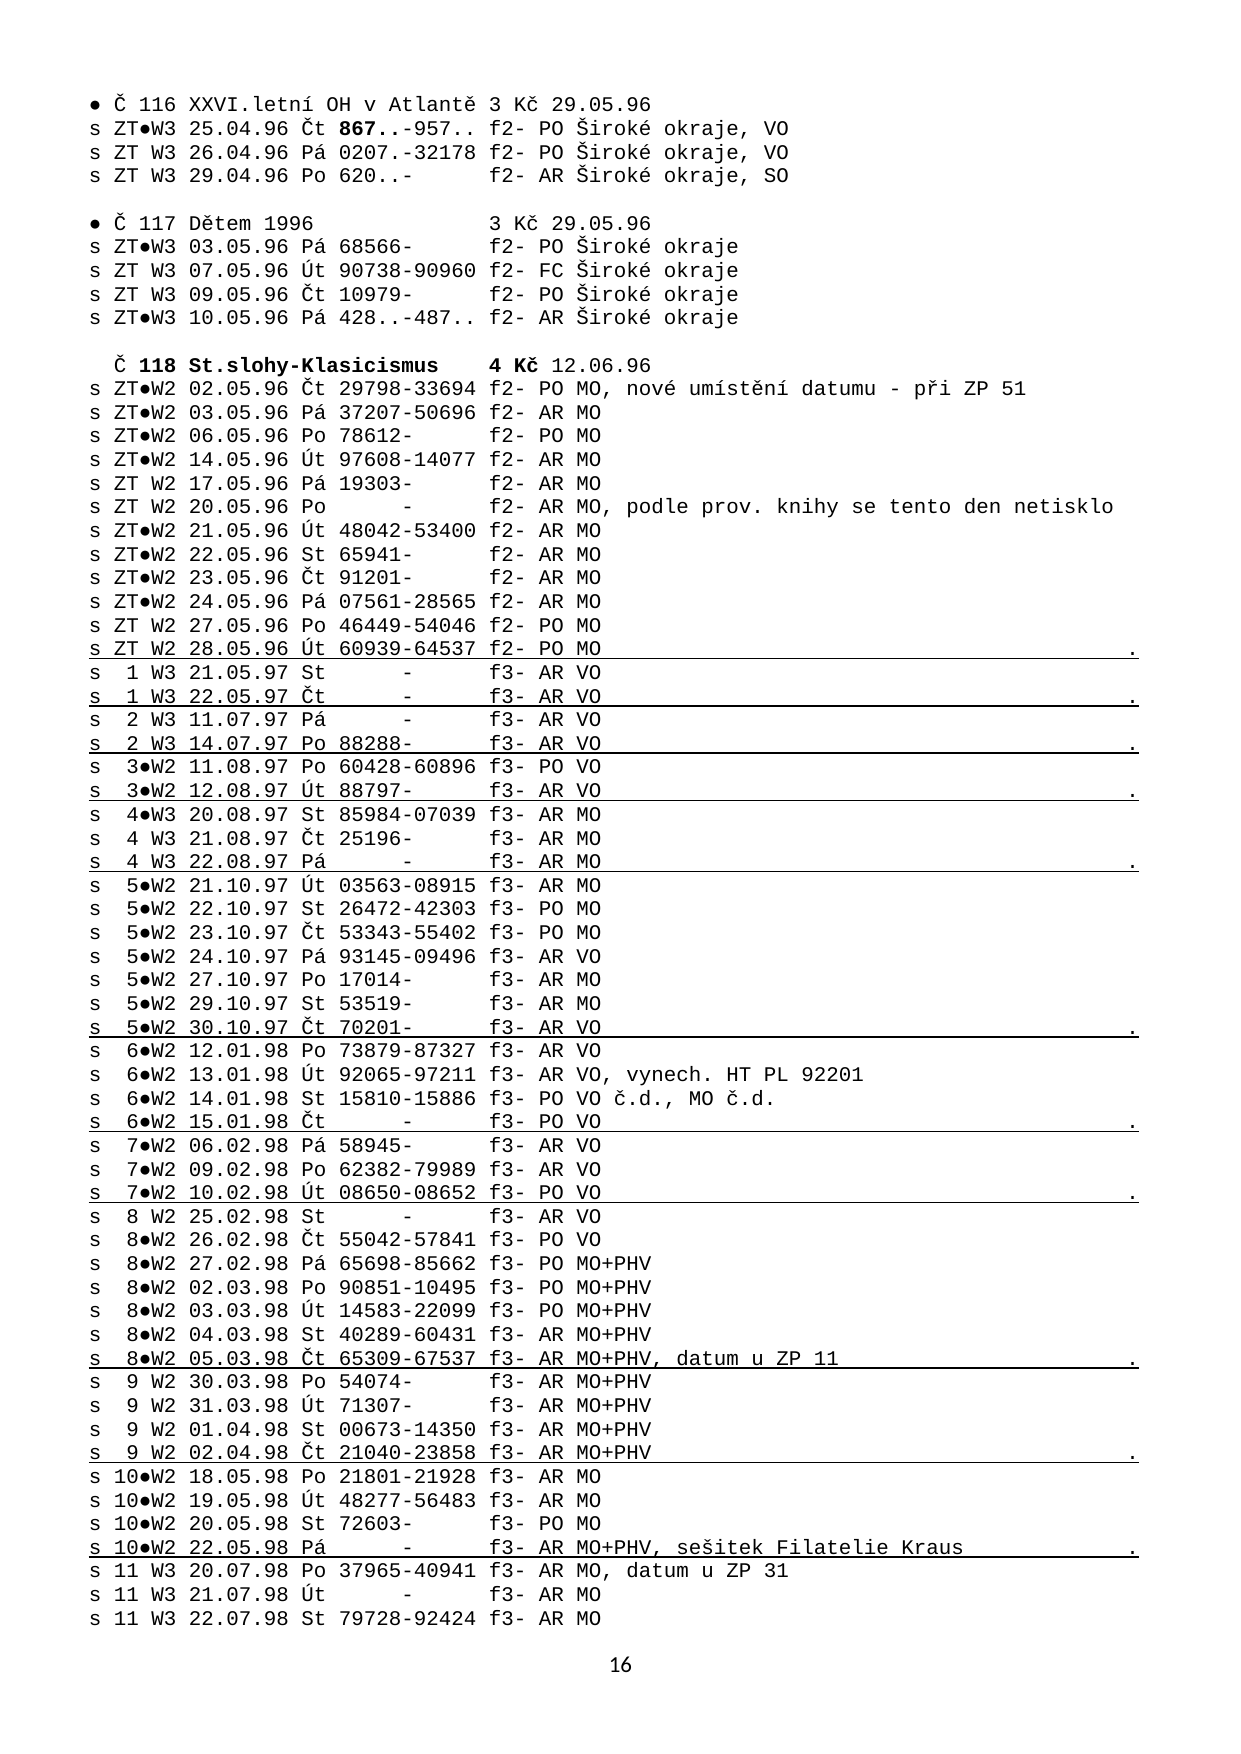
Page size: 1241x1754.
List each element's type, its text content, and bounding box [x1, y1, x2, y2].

text s 8●W2 27.02.98 Pá 65698-85662 f3- PO MO+PHV [88, 1253, 1152, 1277]
text s 6●W2 14.01.98 St 15810-15886 f3- PO VO č.d., MO č.d. [88, 1088, 1152, 1111]
text s 11 W3 21.07.98 Út - f3- AR MO [88, 1584, 1152, 1608]
text s 5●W2 27.10.97 Po 17014- f3- AR MO [88, 969, 1152, 993]
text s 1 W3 21.05.97 St - f3- AR VO [88, 662, 1152, 686]
text s ZT W2 27.05.96 Po 46449-54046 f2- PO MO [88, 615, 1152, 638]
text s ZT W3 29.04.96 Po 620..- f2- AR Široké okraje, SO [88, 165, 1152, 189]
text s 5●W2 24.10.97 Pá 93145-09496 f3- AR VO [88, 946, 1152, 969]
text s ZT●W2 06.05.96 Po 78612- f2- PO MO [88, 426, 1152, 449]
text s 7●W2 06.02.98 Pá 58945- f3- AR VO [88, 1135, 1152, 1158]
text s 4 W3 21.08.97 Čt 25196- f3- AR MO [88, 827, 1152, 851]
text s 9 W2 30.03.98 Po 54074- f3- AR MO+PHV [88, 1371, 1152, 1395]
text s ZT W3 26.04.96 Pá 0207.-32178 f2- PO Široké okraje, VO [88, 142, 1152, 165]
text s ZT●W2 23.05.96 Čt 91201- f2- AR MO [88, 567, 1152, 591]
text ● Č 116 XXVI.letní OH v Atlantě 3 Kč 29.05.96 [88, 94, 1152, 118]
text s 6●W2 12.01.98 Po 73879-87327 f3- AR VO [88, 1040, 1152, 1064]
text s 8●W2 03.03.98 Út 14583-22099 f3- PO MO+PHV [88, 1300, 1152, 1324]
text s 5●W2 21.10.97 Út 03563-08915 f3- AR MO [88, 875, 1152, 898]
text s ZT●W2 24.05.96 Pá 07561-28565 f2- AR MO [88, 591, 1152, 615]
text s 2 W3 14.07.97 Po 88288- f3- AR VO . [88, 733, 1152, 757]
text s ZT●W2 03.05.96 Pá 37207-50696 f2- AR MO [88, 402, 1152, 426]
text s ZT W3 07.05.96 Út 90738-90960 f2- FC Široké okraje [88, 260, 1152, 284]
text s 4 W3 22.08.97 Pá - f3- AR MO . [88, 851, 1152, 875]
text ● Č 117 Dětem 1996 3 Kč 29.05.96 [88, 213, 1152, 236]
text s 5●W2 29.10.97 St 53519- f3- AR MO [88, 993, 1152, 1017]
text s 10●W2 22.05.98 Pá - f3- AR MO+PHV, sešitek Filatelie Kraus . [88, 1537, 1152, 1561]
text s ZT●W3 25.04.96 Čt 867..-957.. f2- PO Široké okraje, VO [88, 118, 1152, 142]
text s 4●W3 20.08.97 St 85984-07039 f3- AR MO [88, 804, 1152, 827]
text s ZT●W3 03.05.96 Pá 68566- f2- PO Široké okraje [88, 236, 1152, 260]
text s 7●W2 10.02.98 Út 08650-08652 f3- PO VO . [88, 1182, 1152, 1206]
text s ZT●W2 14.05.96 Út 97608-14077 f2- AR MO [88, 449, 1152, 473]
text s ZT●W2 21.05.96 Út 48042-53400 f2- AR MO [88, 520, 1152, 544]
text s ZT●W3 10.05.96 Pá 428..-487.. f2- AR Široké okraje [88, 307, 1152, 331]
text s 10●W2 19.05.98 Út 48277-56483 f3- AR MO [88, 1489, 1152, 1513]
text s 9 W2 02.04.98 Čt 21040-23858 f3- AR MO+PHV . [88, 1442, 1152, 1466]
text s 5●W2 22.10.97 St 26472-42303 f3- PO MO [88, 898, 1152, 922]
text s 10●W2 20.05.98 St 72603- f3- PO MO [88, 1513, 1152, 1537]
text s 8●W2 04.03.98 St 40289-60431 f3- AR MO+PHV [88, 1324, 1152, 1348]
text s 9 W2 01.04.98 St 00673-14350 f3- AR MO+PHV [88, 1419, 1152, 1442]
text s 8●W2 05.03.98 Čt 65309-67537 f3- AR MO+PHV, datum u ZP 11 . [88, 1348, 1152, 1371]
text s 3●W2 12.08.97 Út 88797- f3- AR VO . [88, 780, 1152, 804]
text s 8 W2 25.02.98 St - f3- AR VO [88, 1206, 1152, 1229]
text s ZT W3 09.05.96 Čt 10979- f2- PO Široké okraje [88, 284, 1152, 307]
text s ZT W2 20.05.96 Po - f2- AR MO, podle prov. knihy se tento den netisklo [88, 496, 1152, 520]
text s 5●W2 23.10.97 Čt 53343-55402 f3- PO MO [88, 922, 1152, 946]
text Č 118 St.slohy-Klasicismus 4 Kč 12.06.96 [88, 354, 1152, 378]
text s 6●W2 15.01.98 Čt - f3- PO VO . [88, 1111, 1152, 1135]
text s 3●W2 11.08.97 Po 60428-60896 f3- PO VO [88, 757, 1152, 780]
text s 2 W3 11.07.97 Pá - f3- AR VO [88, 709, 1152, 733]
text s 11 W3 20.07.98 Po 37965-40941 f3- AR MO, datum u ZP 31 [88, 1561, 1152, 1584]
text s 8●W2 02.03.98 Po 90851-10495 f3- PO MO+PHV [88, 1277, 1152, 1300]
text s ZT●W2 22.05.96 St 65941- f2- AR MO [88, 544, 1152, 567]
text s 7●W2 09.02.98 Po 62382-79989 f3- AR VO [88, 1158, 1152, 1182]
text s 8●W2 26.02.98 Čt 55042-57841 f3- PO VO [88, 1229, 1152, 1253]
text s ZT●W2 02.05.96 Čt 29798-33694 f2- PO MO, nové umístění datumu - při ZP 51 [88, 378, 1152, 402]
text s 11 W3 22.07.98 St 79728-92424 f3- AR MO [88, 1608, 1152, 1631]
text s ZT W2 17.05.96 Pá 19303- f2- AR MO [88, 473, 1152, 496]
text s 5●W2 30.10.97 Čt 70201- f3- AR VO . [88, 1017, 1152, 1040]
text s 1 W3 22.05.97 Čt - f3- AR VO . [88, 686, 1152, 709]
text s 9 W2 31.03.98 Út 71307- f3- AR MO+PHV [88, 1395, 1152, 1419]
text s 6●W2 13.01.98 Út 92065-97211 f3- AR VO, vynech. HT PL 92201 [88, 1064, 1152, 1088]
text s ZT W2 28.05.96 Út 60939-64537 f2- PO MO . [88, 638, 1152, 662]
text s 10●W2 18.05.98 Po 21801-21928 f3- AR MO [88, 1466, 1152, 1489]
